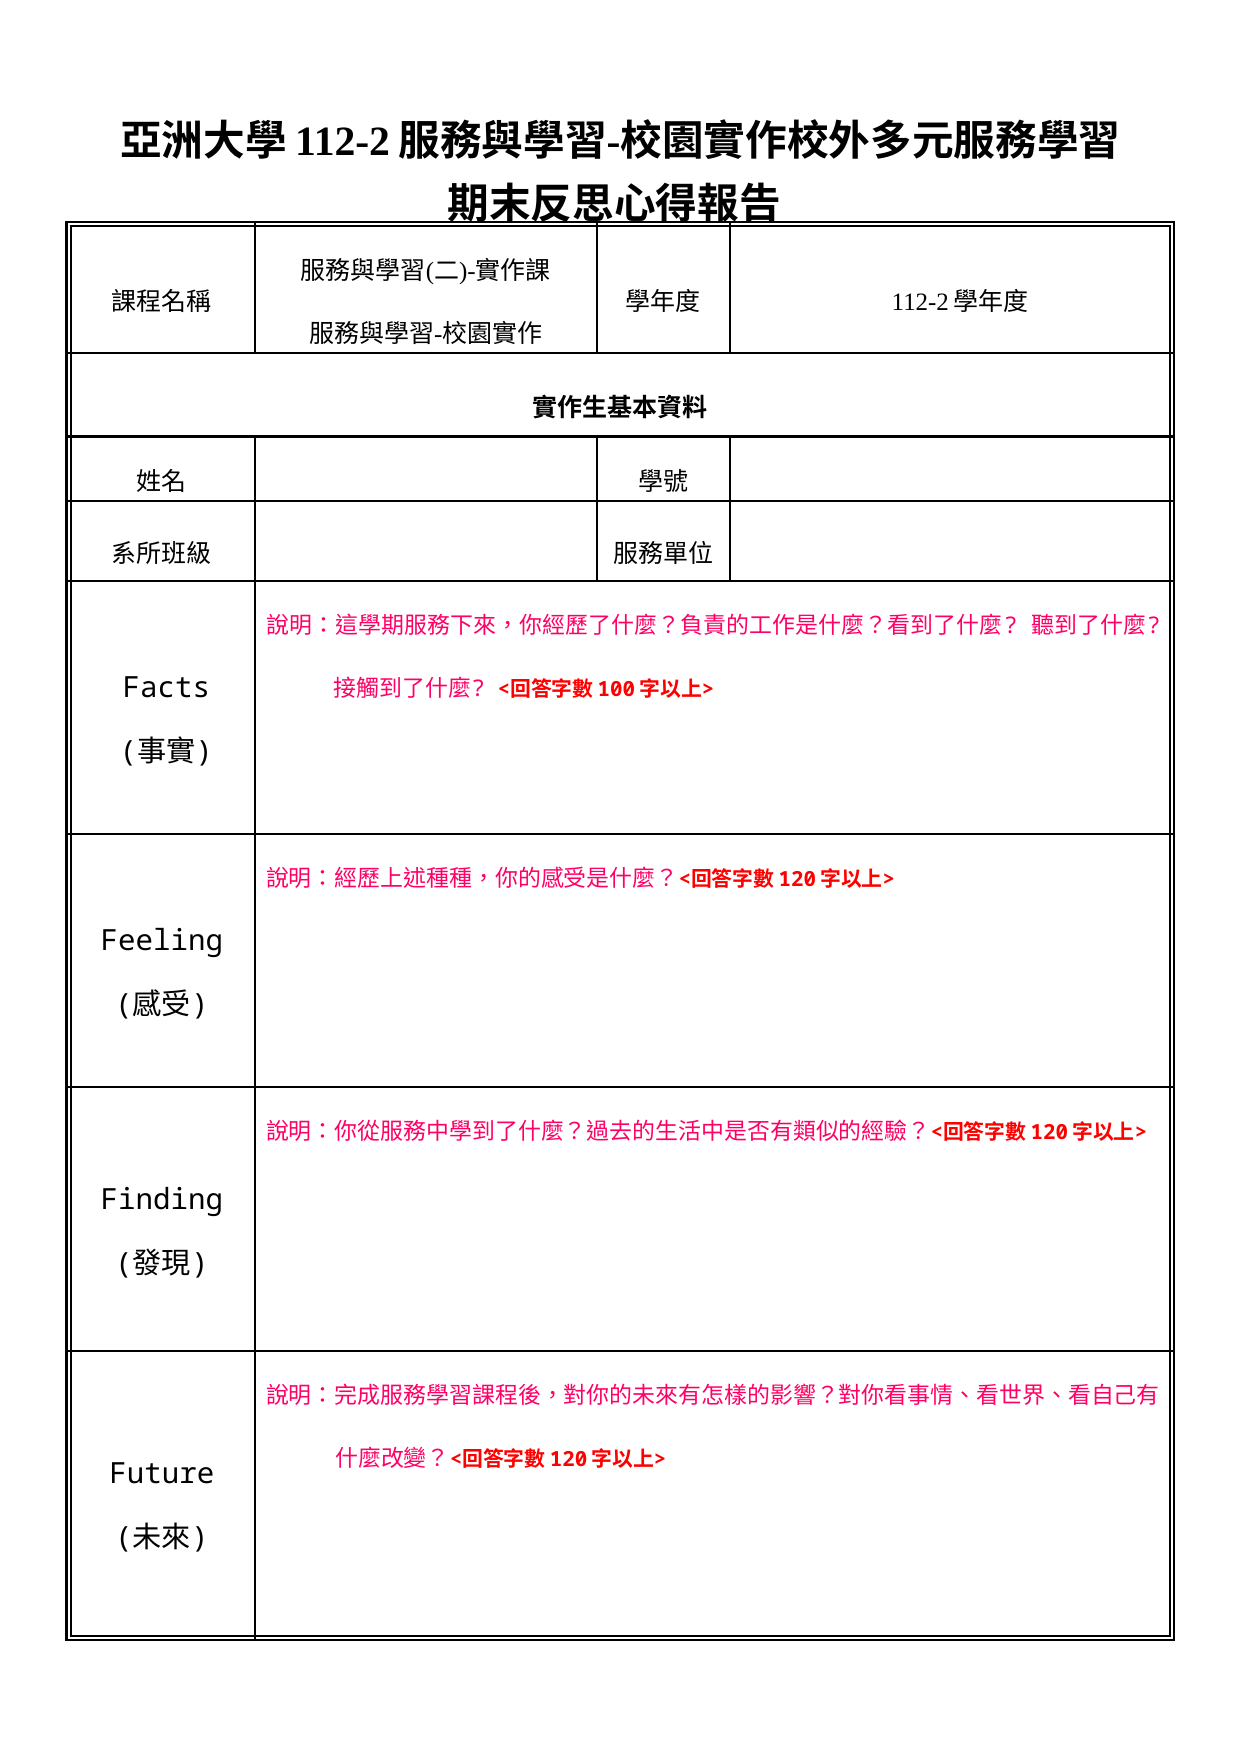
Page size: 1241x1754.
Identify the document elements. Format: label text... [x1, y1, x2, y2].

table_cell Feeling (感受) [72, 835, 254, 1086]
table_cell [731, 502, 1169, 580]
table_cell [256, 438, 596, 500]
table_cell [731, 438, 1169, 500]
table_header 112-2學年度 [731, 227, 1169, 352]
table_cell 系所班級 [72, 502, 254, 580]
table_cell Finding (發現) [72, 1088, 254, 1350]
table_cell 說明：經歷上述種種，你的感受是什麼？<回答字數120字以上> [256, 835, 1169, 1086]
table_cell Future (未來) [72, 1352, 254, 1635]
table_cell [256, 502, 596, 580]
text 期末反思心得報告 [94, 158, 1133, 221]
table_header 學年度 [598, 227, 729, 352]
table_cell 說明：這學期服務下來，你經歷了什麼？負責的工作是什麼？看到了什麼? 聽到了什麼? 接觸到了什麼? <回答字數100字以上> [256, 582, 1169, 833]
table_cell 學號 [598, 438, 729, 500]
table_header 課程名稱 [72, 227, 254, 352]
table_cell Facts (事實) [72, 582, 254, 833]
text 亞洲大學112-2服務與學習-校園實作校外多元服務學習 [65, 96, 1175, 158]
table_cell 實作生基本資料 [72, 354, 1169, 435]
table_cell 說明：完成服務學習課程後，對你的未來有怎樣的影響？對你看事情、看世界、看自己有什麼改變？<回答字數120字以上> [256, 1352, 1169, 1635]
table_cell 說明：你從服務中學到了什麼？過去的生活中是否有類似的經驗？<回答字數120字以上> [256, 1088, 1169, 1350]
table_cell 服務單位 [598, 502, 729, 580]
table_header 服務與學習(二)-實作課 服務與學習-校園實作 [256, 227, 596, 352]
table_cell 姓名 [72, 438, 254, 500]
